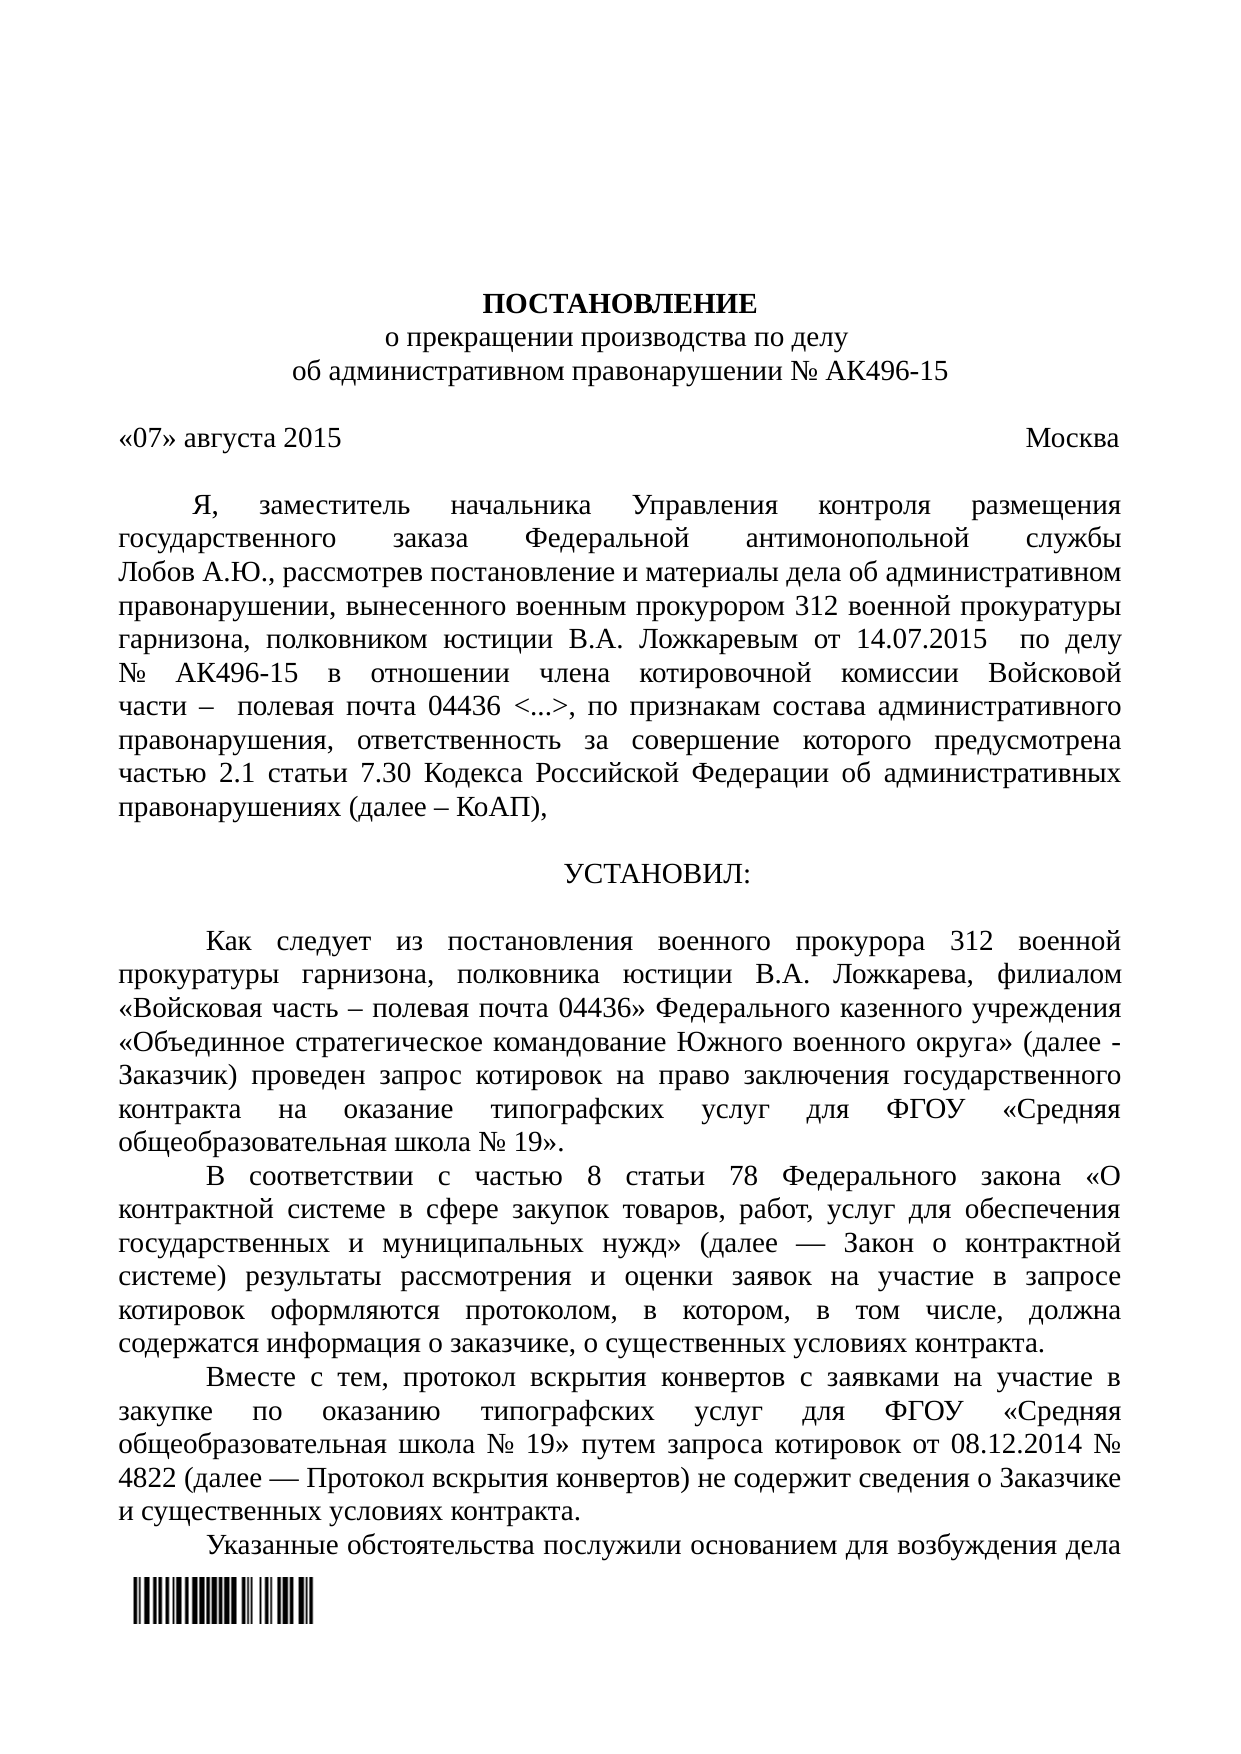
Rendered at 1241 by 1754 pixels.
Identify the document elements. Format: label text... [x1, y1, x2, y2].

text Я, заместитель начальника Управления контроля размещения государственного заказа Федеральной антимонопольной службы Лобов А.Ю., рассмотрев постановление и материалы дела об административном правонарушении, вынесенного военным прокурором 312 военной прокуратуры гарнизона, полковником юстиции В.А. Ложкаревым от 14.07.2015 по делу № АК496-15 в отношении члена котировочной комиссии Войсковой части – полевая почта 04436 <...>, по признакам состава административного правонарушения, ответственность за совершение которого предусмотрена частью 2.1 статьи 7.30 Кодекса Российской Федерации об административных правонарушениях (далее – КоАП), [118, 487, 1122, 822]
text УСТАНОВИЛ: [118, 856, 1122, 889]
text В соответствии с частью 8 статьи 78 Федерального закона «О контрактной системе в сфере закупок товаров, работ, услуг для обеспечения государственных и муниципальных нужд» (далее — Закон о контрактной системе) результаты рассмотрения и оценки заявок на участие в запросе котировок оформляются протоколом, в котором, в том числе, должна содержатся информация о заказчике, о существенных условиях контракта. [118, 1158, 1122, 1359]
text об административном правонарушении № АК496-15 [118, 353, 1122, 386]
text Вместе с тем, протокол вскрытия конвертов с заявками на участие в закупке по оказанию типографских услуг для ФГОУ «Средняя общеобразовательная школа № 19» путем запроса котировок от 08.12.2014 № 4822 (далее — Протокол вскрытия конвертов) не содержит сведения о Заказчике и существенных условиях контракта. [118, 1359, 1122, 1527]
text о прекращении производства по делу [118, 319, 1122, 353]
text «07» августа 2015 Москва [118, 420, 1122, 453]
text Указанные обстоятельства послужили основанием для возбуждения дела [118, 1527, 1122, 1560]
picture [118, 1577, 331, 1624]
text ПОСТАНОВЛЕНИЕ [118, 286, 1122, 319]
text Как следует из постановления военного прокурора 312 военной прокуратуры гарнизона, полковника юстиции В.А. Ложкарева, филиалом «Войсковая часть – полевая почта 04436» Федерального казенного учреждения «Объединное стратегическое командование Южного военного округа» (далее - Заказчик) проведен запрос котировок на право заключения государственного контракта на оказание типографских услуг для ФГОУ «Средняя общеобразовательная школа № 19». [118, 923, 1122, 1158]
